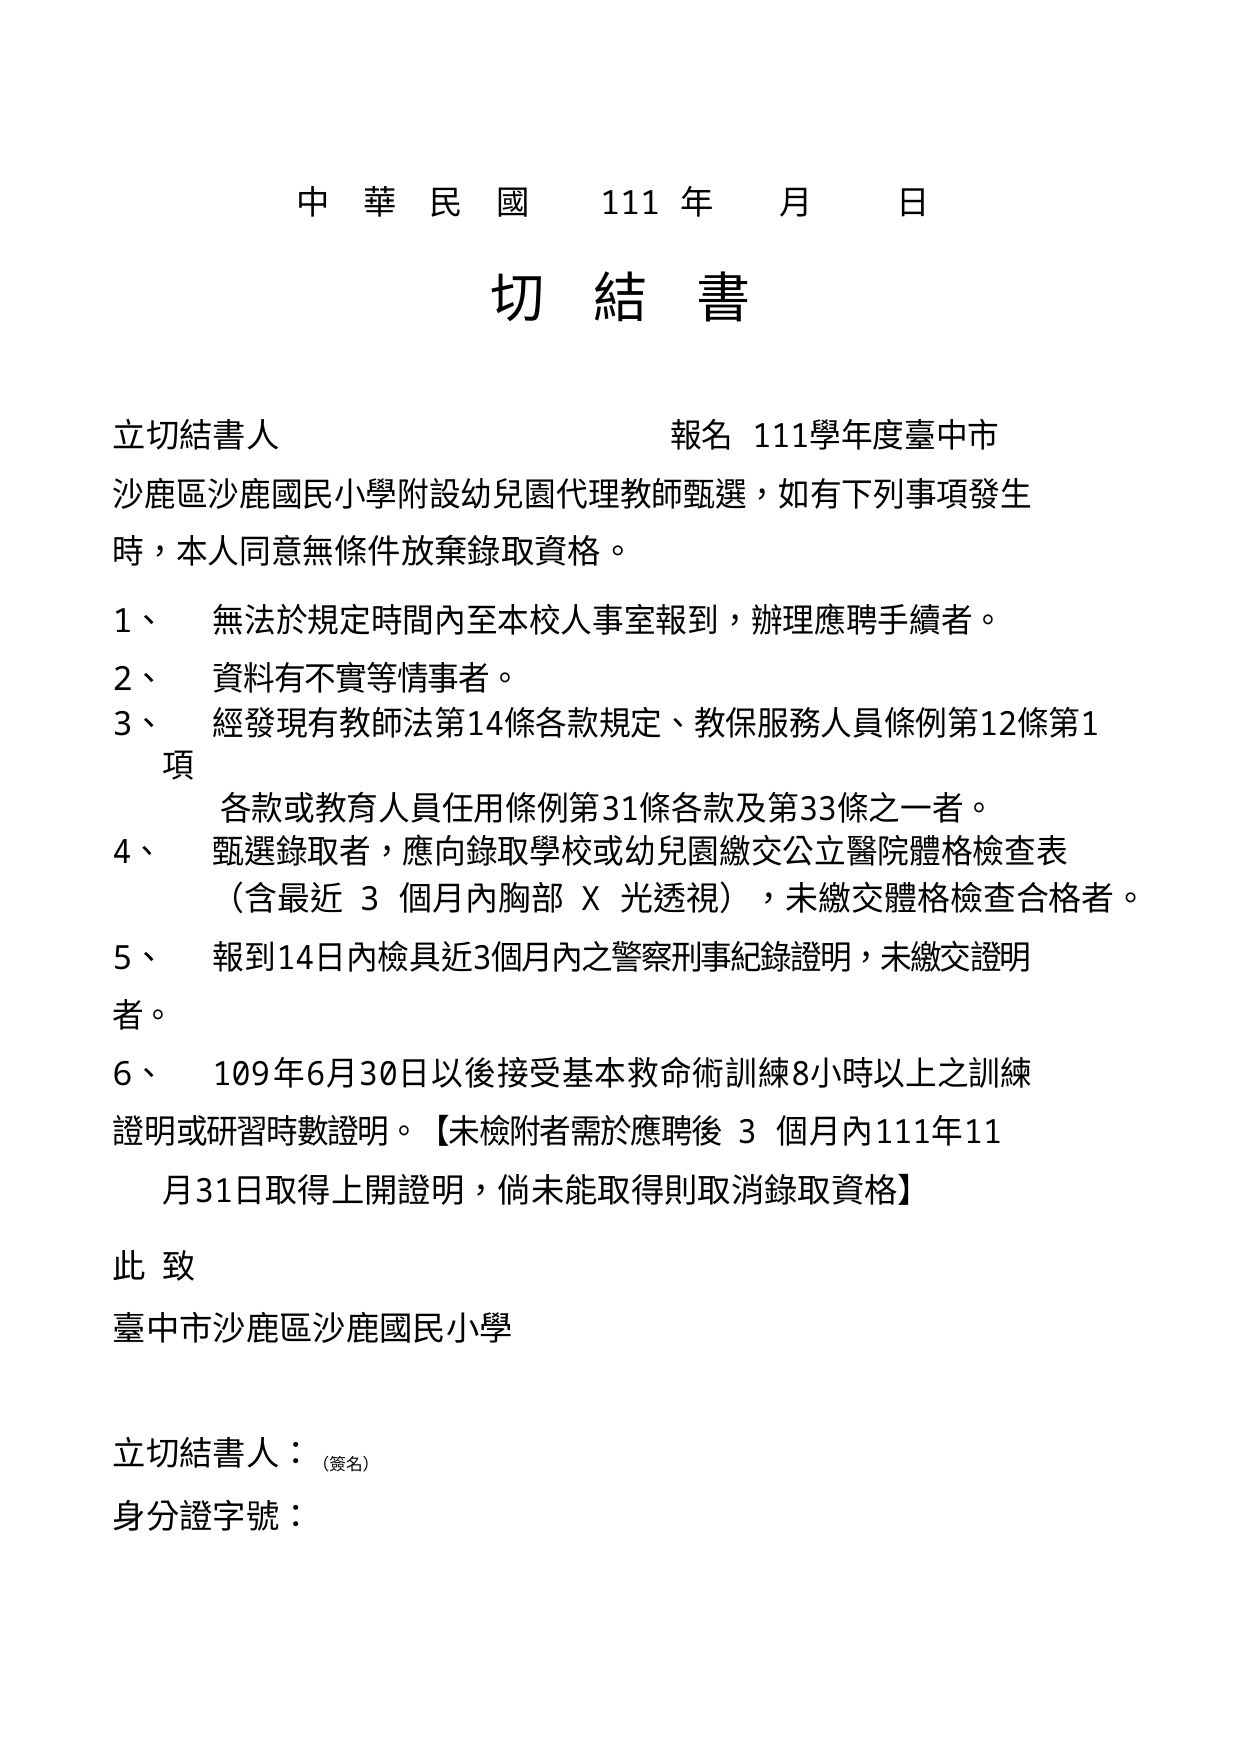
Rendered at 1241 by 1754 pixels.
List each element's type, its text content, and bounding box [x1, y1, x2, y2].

text 立切結書人 報名 111學年度臺中市 [112, 409, 1032, 458]
text 此 致 [112, 1222, 1128, 1284]
text 切 結 書 [112, 221, 1128, 346]
text 臺中市沙鹿區沙鹿國民小學 [112, 1284, 1128, 1347]
text 中 華 民 國 111 年 月 日 [112, 158, 1113, 221]
list 109年6月30日以後接受基本救命術訓練8小時以上之訓練證明或研習時數證明。【未檢附者需於應聘後 3 個月內111年11 [112, 1047, 1045, 1154]
list 甄選錄取者，應向錄取學校或幼兒園繳交公立醫院體格檢查表 [112, 830, 1128, 872]
text 身分證字號： [112, 1472, 1128, 1534]
text 月31日取得上開證明，倘未能取得則取消錄取資格】 [162, 1164, 1045, 1212]
text （含最近 3 個月內胸部 X 光透視），未繳交體格檢查合格者。 [112, 872, 1128, 921]
list 報到14日內檢具近3個月內之警察刑事紀錄證明，未繳交證明者。 [112, 931, 1045, 1037]
list 資料有不實等情事者。 [112, 652, 1128, 701]
list 無法於規定時間內至本校人事室報到，辦理應聘手續者。 [112, 593, 1128, 642]
text 沙鹿區沙鹿國民小學附設幼兒園代理教師甄選，如有下列事項發生時，本人同意無條件放棄錄取資格。 [112, 467, 1032, 573]
list 經發現有教師法第14條各款規定、教保服務人員條例第12條第1項 [112, 701, 1128, 786]
text 立切結書人：（簽名） [112, 1409, 1128, 1472]
text 各款或教育人員任用條例第31條各款及第33條之一者。 [162, 787, 1128, 829]
